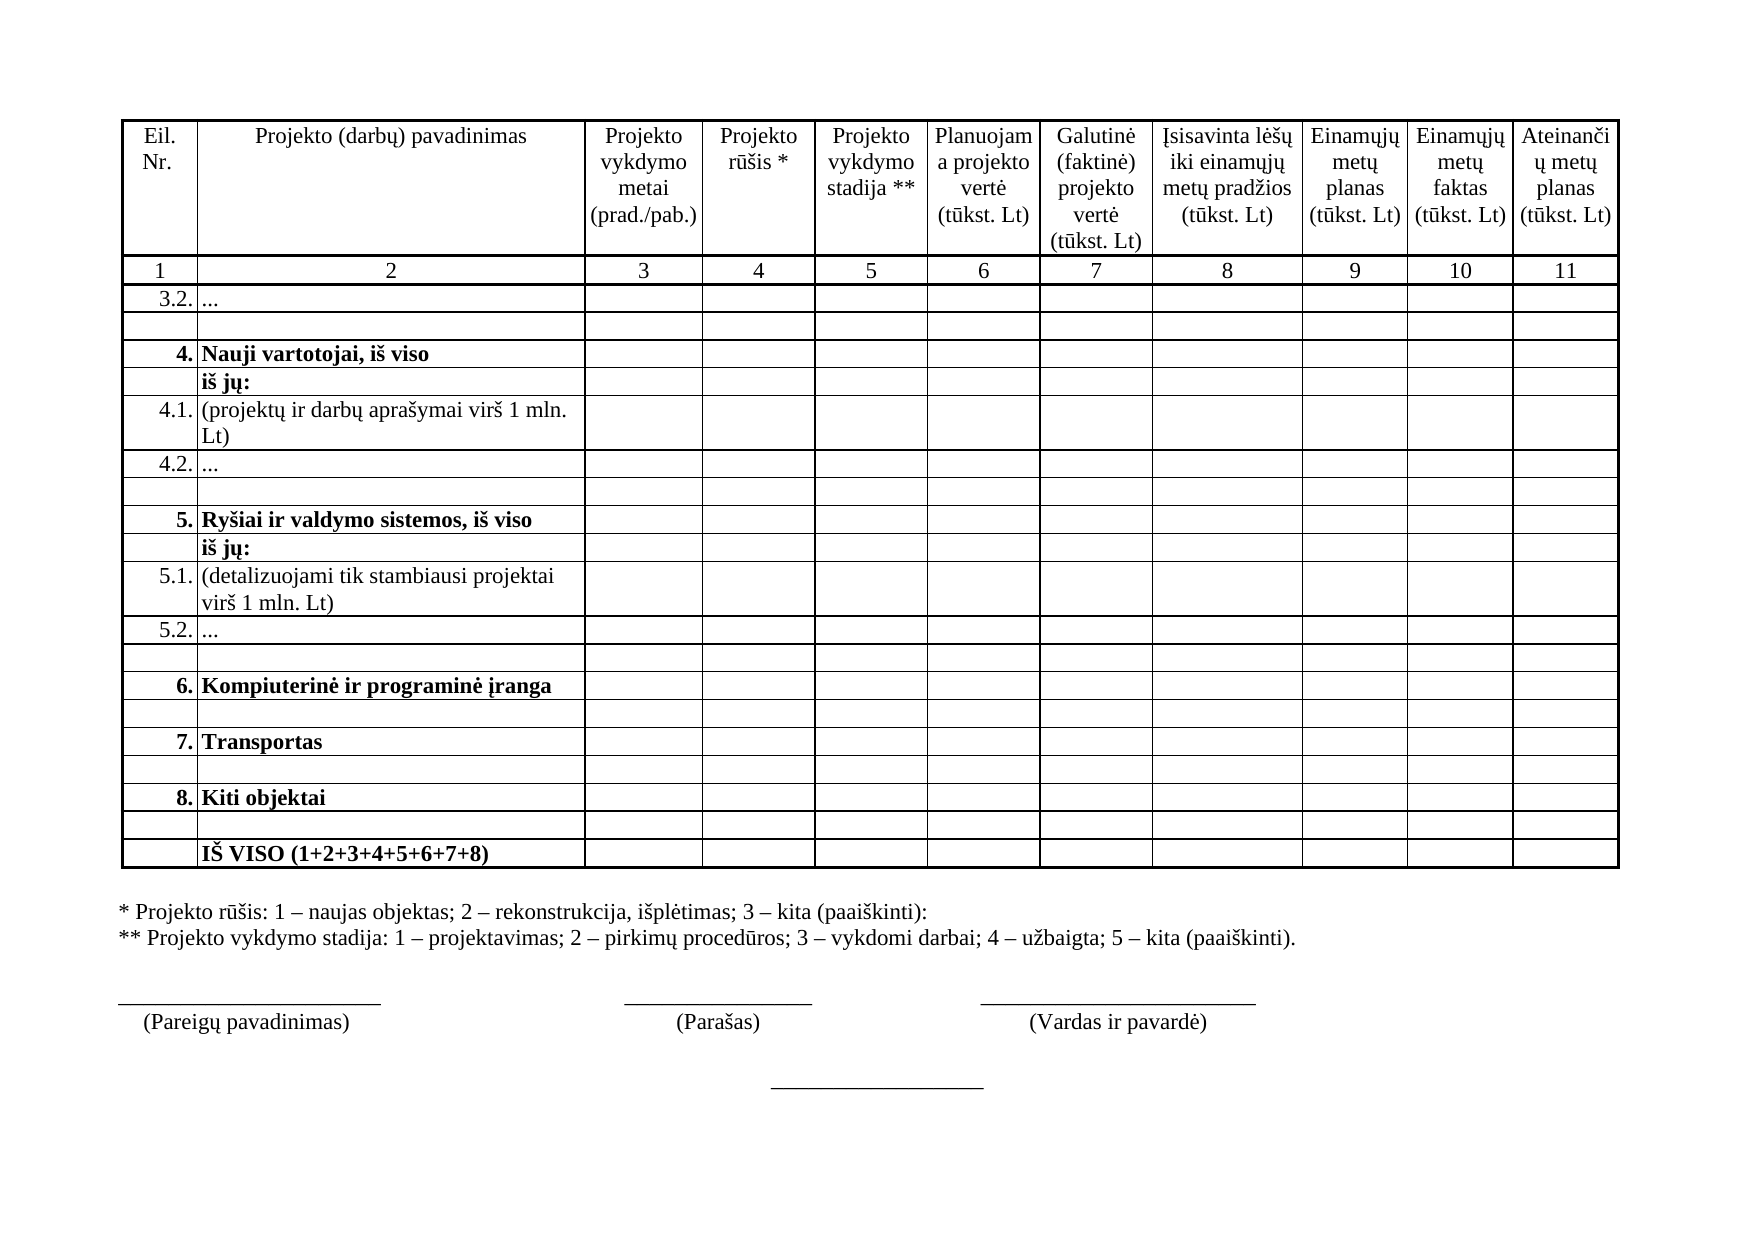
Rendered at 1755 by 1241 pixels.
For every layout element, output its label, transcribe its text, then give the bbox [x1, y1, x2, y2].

table_cell [1514, 812, 1617, 838]
table_cell [1514, 562, 1617, 615]
table_cell [198, 313, 584, 339]
table_cell [816, 534, 927, 561]
table_cell (projektų ir darbų aprašymai virš 1 mln. Lt) [198, 396, 584, 449]
table_cell 6. [124, 672, 197, 699]
table_cell 4 [703, 257, 814, 283]
table_cell [703, 368, 814, 395]
table_cell [1514, 728, 1617, 754]
table_cell [928, 840, 1039, 866]
table_cell [1041, 840, 1152, 866]
table_header Eil. Nr. [124, 122, 197, 253]
table_cell [928, 728, 1039, 754]
table_cell [1041, 286, 1152, 311]
table_cell [703, 341, 814, 367]
table_cell [1041, 672, 1152, 699]
table_cell 1 [124, 257, 197, 283]
table_cell [1408, 562, 1512, 615]
table_cell [703, 645, 814, 671]
table_cell Nauji vartotojai, iš viso [198, 341, 584, 367]
table_cell [703, 756, 814, 782]
table_cell [816, 286, 927, 311]
table_cell [1408, 645, 1512, 671]
table_cell [1153, 478, 1302, 505]
table_cell [586, 700, 702, 727]
table_cell [1408, 812, 1512, 838]
table_cell [1408, 341, 1512, 367]
table_cell Kiti objektai [198, 784, 584, 810]
table_cell [703, 617, 814, 643]
table_cell [1153, 313, 1302, 339]
table_header Projekto vykdymo stadija ** [816, 122, 927, 253]
table_cell [586, 313, 702, 339]
table_cell [1408, 534, 1512, 561]
table_cell [1408, 728, 1512, 754]
table_cell [1303, 812, 1407, 838]
table_cell iš jų: [198, 534, 584, 561]
table_cell [1303, 700, 1407, 727]
table_cell [124, 478, 197, 505]
table_cell [1408, 368, 1512, 395]
table_cell [1041, 478, 1152, 505]
table_cell 8 [1153, 257, 1302, 283]
table_cell [1153, 617, 1302, 643]
table_cell [1153, 562, 1302, 615]
table_cell 6 [928, 257, 1039, 283]
table_cell [1153, 506, 1302, 533]
table_cell Kompiuterinė ir programinė įranga [198, 672, 584, 699]
table_cell [816, 840, 927, 866]
table_cell [1303, 368, 1407, 395]
table_cell 2 [198, 257, 584, 283]
table_cell [124, 756, 197, 782]
table_cell [1408, 506, 1512, 533]
table_cell [586, 368, 702, 395]
table_cell ... [198, 617, 584, 643]
table_cell [124, 313, 197, 339]
table_cell [816, 396, 927, 449]
table_cell 4.1. [124, 396, 197, 449]
table_cell [1514, 313, 1617, 339]
table_cell [928, 672, 1039, 699]
table_cell [586, 451, 702, 477]
table_cell [703, 506, 814, 533]
table_cell [1041, 617, 1152, 643]
table_cell [1303, 313, 1407, 339]
table_cell [703, 812, 814, 838]
table_cell [1153, 672, 1302, 699]
table_cell 7 [1041, 257, 1152, 283]
table_cell [816, 700, 927, 727]
table_cell [1303, 840, 1407, 866]
table_cell [198, 756, 584, 782]
table_cell 10 [1408, 257, 1512, 283]
table_cell [1408, 784, 1512, 810]
table_cell [816, 784, 927, 810]
table_cell [1514, 534, 1617, 561]
table_cell [816, 506, 927, 533]
table_header Einamųjų metų planas (tūkst. Lt) [1303, 122, 1407, 253]
table_cell [1041, 451, 1152, 477]
table_cell [1303, 617, 1407, 643]
table_cell [928, 784, 1039, 810]
table_cell [1153, 368, 1302, 395]
table_cell 3.2. [124, 286, 197, 311]
table_cell [1303, 451, 1407, 477]
table_cell [198, 812, 584, 838]
table_cell [198, 700, 584, 727]
table_cell [1153, 700, 1302, 727]
table_cell [816, 617, 927, 643]
table_cell [1041, 562, 1152, 615]
table_cell [1408, 672, 1512, 699]
text * Projekto rūšis: 1 – naujas objektas; 2 – rekonstrukcija, išplėtimas; 3 – kita (paaiškinti): [118, 898, 1636, 924]
table_cell [703, 396, 814, 449]
table_cell [1041, 645, 1152, 671]
table_cell 11 [1514, 257, 1617, 283]
table_cell [586, 478, 702, 505]
table_cell [198, 478, 584, 505]
table_cell [586, 617, 702, 643]
table_cell [1408, 396, 1512, 449]
text _________________ [118, 1063, 1636, 1092]
table_cell 5.1. [124, 562, 197, 615]
table_cell [816, 645, 927, 671]
table_cell [1514, 478, 1617, 505]
table_cell [928, 396, 1039, 449]
table_header Projekto (darbų) pavadinimas [198, 122, 584, 253]
table_cell [1408, 617, 1512, 643]
table_cell [1041, 784, 1152, 810]
table_cell 7. [124, 728, 197, 754]
table_cell [1514, 617, 1617, 643]
table_cell [1408, 840, 1512, 866]
table_cell [586, 645, 702, 671]
table_cell [703, 451, 814, 477]
table_cell [928, 645, 1039, 671]
table_cell 5. [124, 506, 197, 533]
table_cell [928, 313, 1039, 339]
table_cell [586, 286, 702, 311]
table_cell [928, 700, 1039, 727]
table_header Einamųjų metų faktas (tūkst. Lt) [1408, 122, 1512, 253]
table_cell [1408, 286, 1512, 311]
table_cell [816, 672, 927, 699]
table_cell [1153, 784, 1302, 810]
table_cell 8. [124, 784, 197, 810]
table_cell [586, 562, 702, 615]
table_cell [1041, 313, 1152, 339]
table_cell [1408, 451, 1512, 477]
table_cell [1153, 396, 1302, 449]
table_cell [124, 700, 197, 727]
table_cell 9 [1303, 257, 1407, 283]
table_cell [586, 756, 702, 782]
table_cell [1153, 341, 1302, 367]
table_cell [1408, 313, 1512, 339]
table_cell [1041, 368, 1152, 395]
table_cell [1041, 756, 1152, 782]
table_cell [1514, 700, 1617, 727]
table_cell [703, 700, 814, 727]
text _____________________ _______________ ______________________ [118, 979, 1636, 1008]
table_header Projekto rūšis * [703, 122, 814, 253]
table_header Projekto vykdymo metai (prad./pab.) [586, 122, 702, 253]
table_header Planuojama projekto vertė (tūkst. Lt) [928, 122, 1039, 253]
table_cell [1303, 286, 1407, 311]
table_cell [703, 562, 814, 615]
table_cell [1514, 341, 1617, 367]
table_cell [586, 396, 702, 449]
table_cell [928, 368, 1039, 395]
table_cell [816, 728, 927, 754]
table_cell [1514, 451, 1617, 477]
table_cell [928, 534, 1039, 561]
table_cell [703, 286, 814, 311]
table_cell Transportas [198, 728, 584, 754]
table_cell [816, 313, 927, 339]
table_cell [816, 478, 927, 505]
table_cell [703, 784, 814, 810]
table_cell [1303, 396, 1407, 449]
table_cell [1153, 645, 1302, 671]
table_header Ateinančių metų planas (tūkst. Lt) [1514, 122, 1617, 253]
table_cell [928, 756, 1039, 782]
table_cell 5 [816, 257, 927, 283]
table_cell [928, 812, 1039, 838]
table_cell [1408, 756, 1512, 782]
table_cell 3 [586, 257, 702, 283]
table_cell [816, 451, 927, 477]
table_cell iš jų: [198, 368, 584, 395]
table_cell [1303, 672, 1407, 699]
table_cell [703, 534, 814, 561]
table_cell [1514, 840, 1617, 866]
table_cell [124, 534, 197, 561]
table_cell [1514, 286, 1617, 311]
table_cell [1303, 645, 1407, 671]
table_cell 4.2. [124, 451, 197, 477]
table_cell [1514, 396, 1617, 449]
table_cell (detalizuojami tik stambiausi projektai virš 1 mln. Lt) [198, 562, 584, 615]
table_cell [928, 562, 1039, 615]
table_cell [124, 368, 197, 395]
table_cell [1303, 784, 1407, 810]
table_cell IŠ VISO (1+2+3+4+5+6+7+8) [198, 840, 584, 866]
table_cell [1153, 812, 1302, 838]
table_cell [1041, 396, 1152, 449]
table_cell [1303, 341, 1407, 367]
table_cell Ryšiai ir valdymo sistemos, iš viso [198, 506, 584, 533]
table_cell [586, 672, 702, 699]
table_cell [1153, 286, 1302, 311]
table_cell [586, 506, 702, 533]
table_cell [1303, 506, 1407, 533]
table_cell [928, 617, 1039, 643]
table_cell [1153, 728, 1302, 754]
table_cell [1041, 341, 1152, 367]
table_cell [1041, 700, 1152, 727]
table_cell [124, 645, 197, 671]
table_cell [1514, 368, 1617, 395]
table_cell [816, 812, 927, 838]
table_cell [1408, 700, 1512, 727]
table_cell [816, 368, 927, 395]
table_header Įsisavinta lėšų iki einamųjų metų pradžios (tūkst. Lt) [1153, 122, 1302, 253]
table_cell [703, 840, 814, 866]
table_cell [1153, 534, 1302, 561]
table_cell [703, 478, 814, 505]
table_cell [1303, 728, 1407, 754]
table_cell [1153, 840, 1302, 866]
table_cell [928, 286, 1039, 311]
table_cell [1303, 534, 1407, 561]
table_cell 5.2. [124, 617, 197, 643]
table_cell [586, 728, 702, 754]
table_cell [1514, 672, 1617, 699]
table_cell [1153, 756, 1302, 782]
table_cell [586, 840, 702, 866]
table_cell ... [198, 451, 584, 477]
table_cell [816, 756, 927, 782]
table_cell [1041, 506, 1152, 533]
table_cell [816, 341, 927, 367]
table_cell [928, 451, 1039, 477]
text (Pareigų pavadinimas) (Parašas) (Vardas ir pavardė) [143, 1008, 1636, 1034]
table_cell [586, 784, 702, 810]
table_cell [124, 840, 197, 866]
table_cell [1303, 756, 1407, 782]
table_cell [198, 645, 584, 671]
table_cell [586, 534, 702, 561]
table_cell [1408, 478, 1512, 505]
table_cell [703, 672, 814, 699]
table_cell [124, 812, 197, 838]
table_cell [1514, 756, 1617, 782]
table_cell [816, 562, 927, 615]
table_cell [928, 506, 1039, 533]
table_cell [1303, 562, 1407, 615]
table_cell [1514, 784, 1617, 810]
table_cell [1041, 728, 1152, 754]
table_cell ... [198, 286, 584, 311]
table_header Galutinė (faktinė) projekto vertė (tūkst. Lt) [1041, 122, 1152, 253]
table_cell [1303, 478, 1407, 505]
table_cell [1514, 506, 1617, 533]
table_cell [1153, 451, 1302, 477]
table_cell [1514, 645, 1617, 671]
table_cell 4. [124, 341, 197, 367]
table_cell [586, 812, 702, 838]
table_cell [703, 313, 814, 339]
table_cell [928, 478, 1039, 505]
text ** Projekto vykdymo stadija: 1 – projektavimas; 2 – pirkimų procedūros; 3 – vykdomi darbai; 4 – užbaigta; 5 – kita (paaiškinti). [118, 924, 1636, 951]
table_cell [703, 728, 814, 754]
table_cell [586, 341, 702, 367]
table_cell [928, 341, 1039, 367]
table_cell [1041, 534, 1152, 561]
table_cell [1041, 812, 1152, 838]
